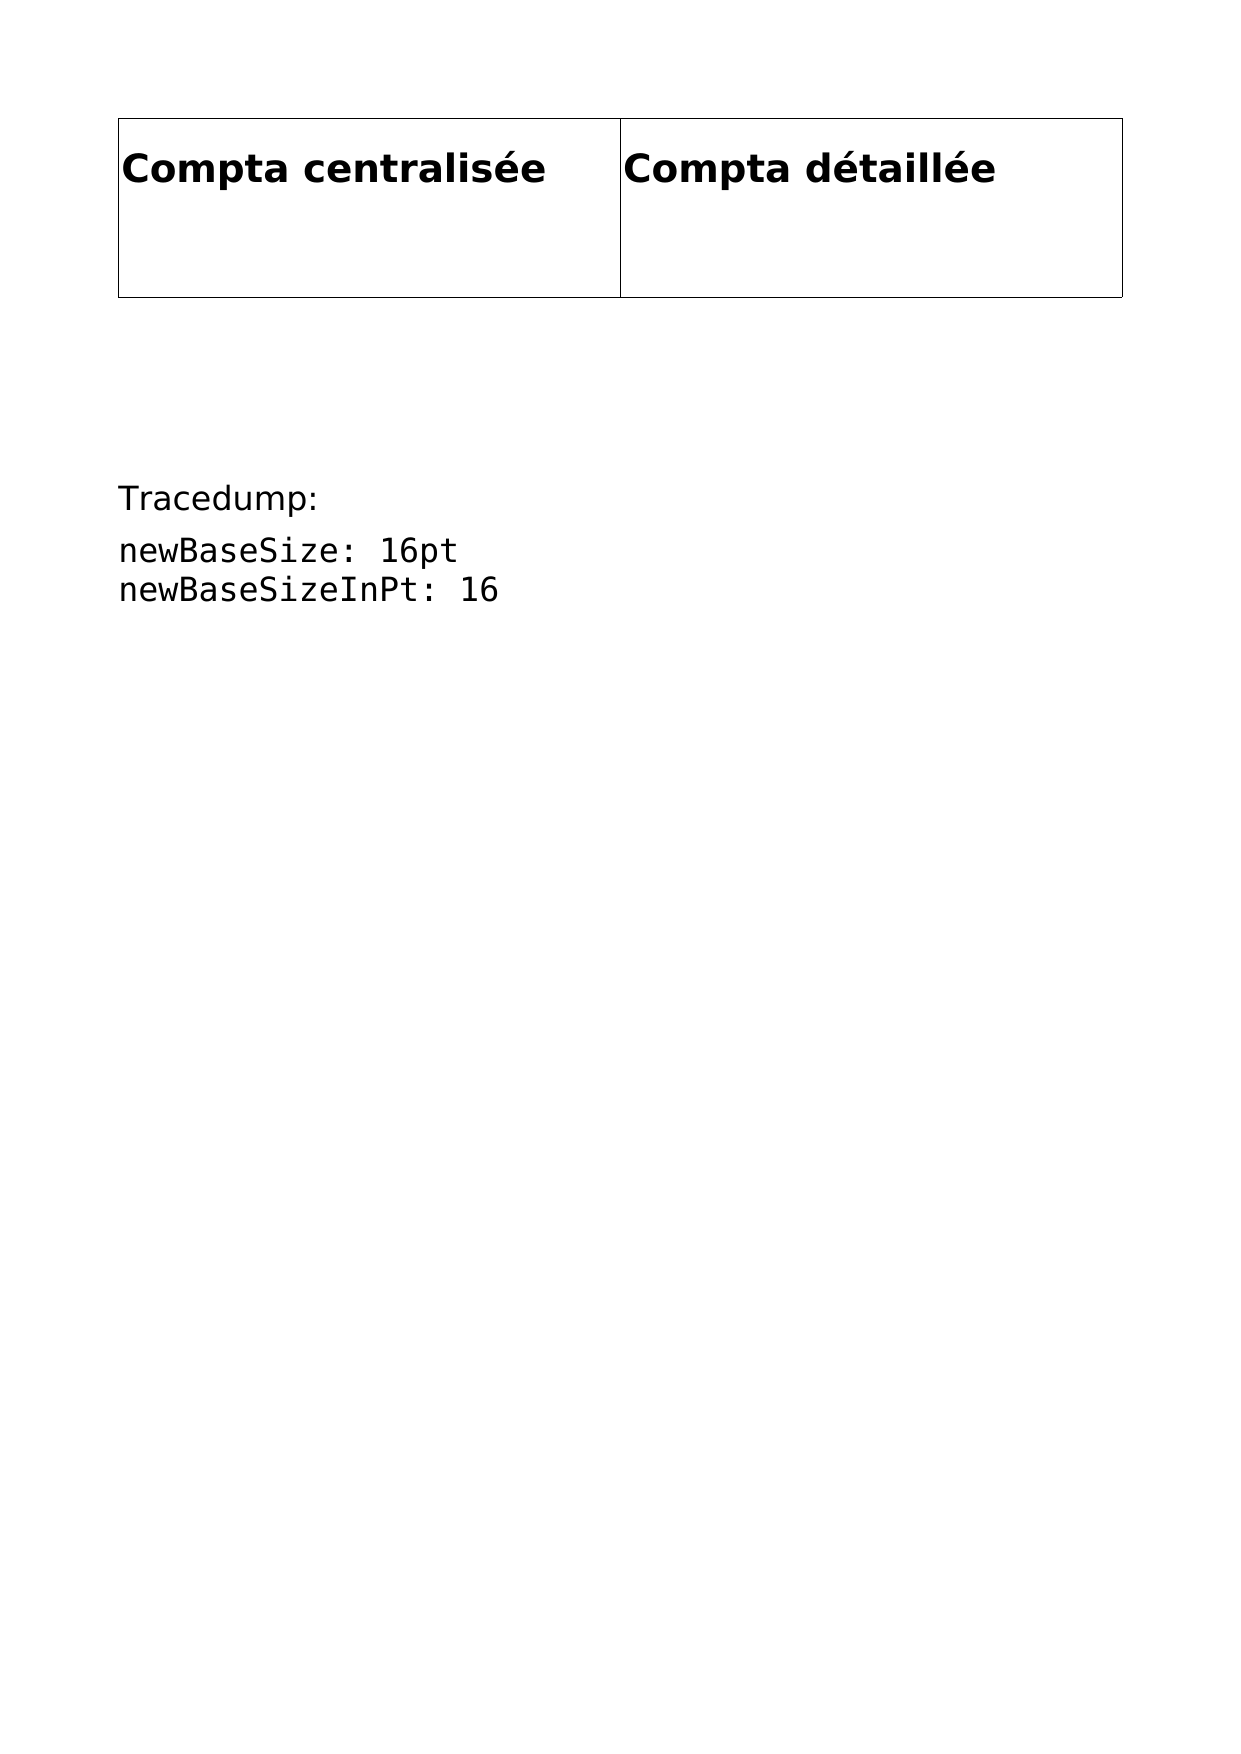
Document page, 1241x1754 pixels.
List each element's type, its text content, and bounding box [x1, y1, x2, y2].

table_header Compta centralisée [119, 119, 620, 297]
table_header Compta détaillée [621, 119, 1122, 297]
text newBaseSize: 16pt newBaseSizeInPt: 16 [118, 531, 1122, 609]
text Tracedump: [118, 441, 1122, 519]
